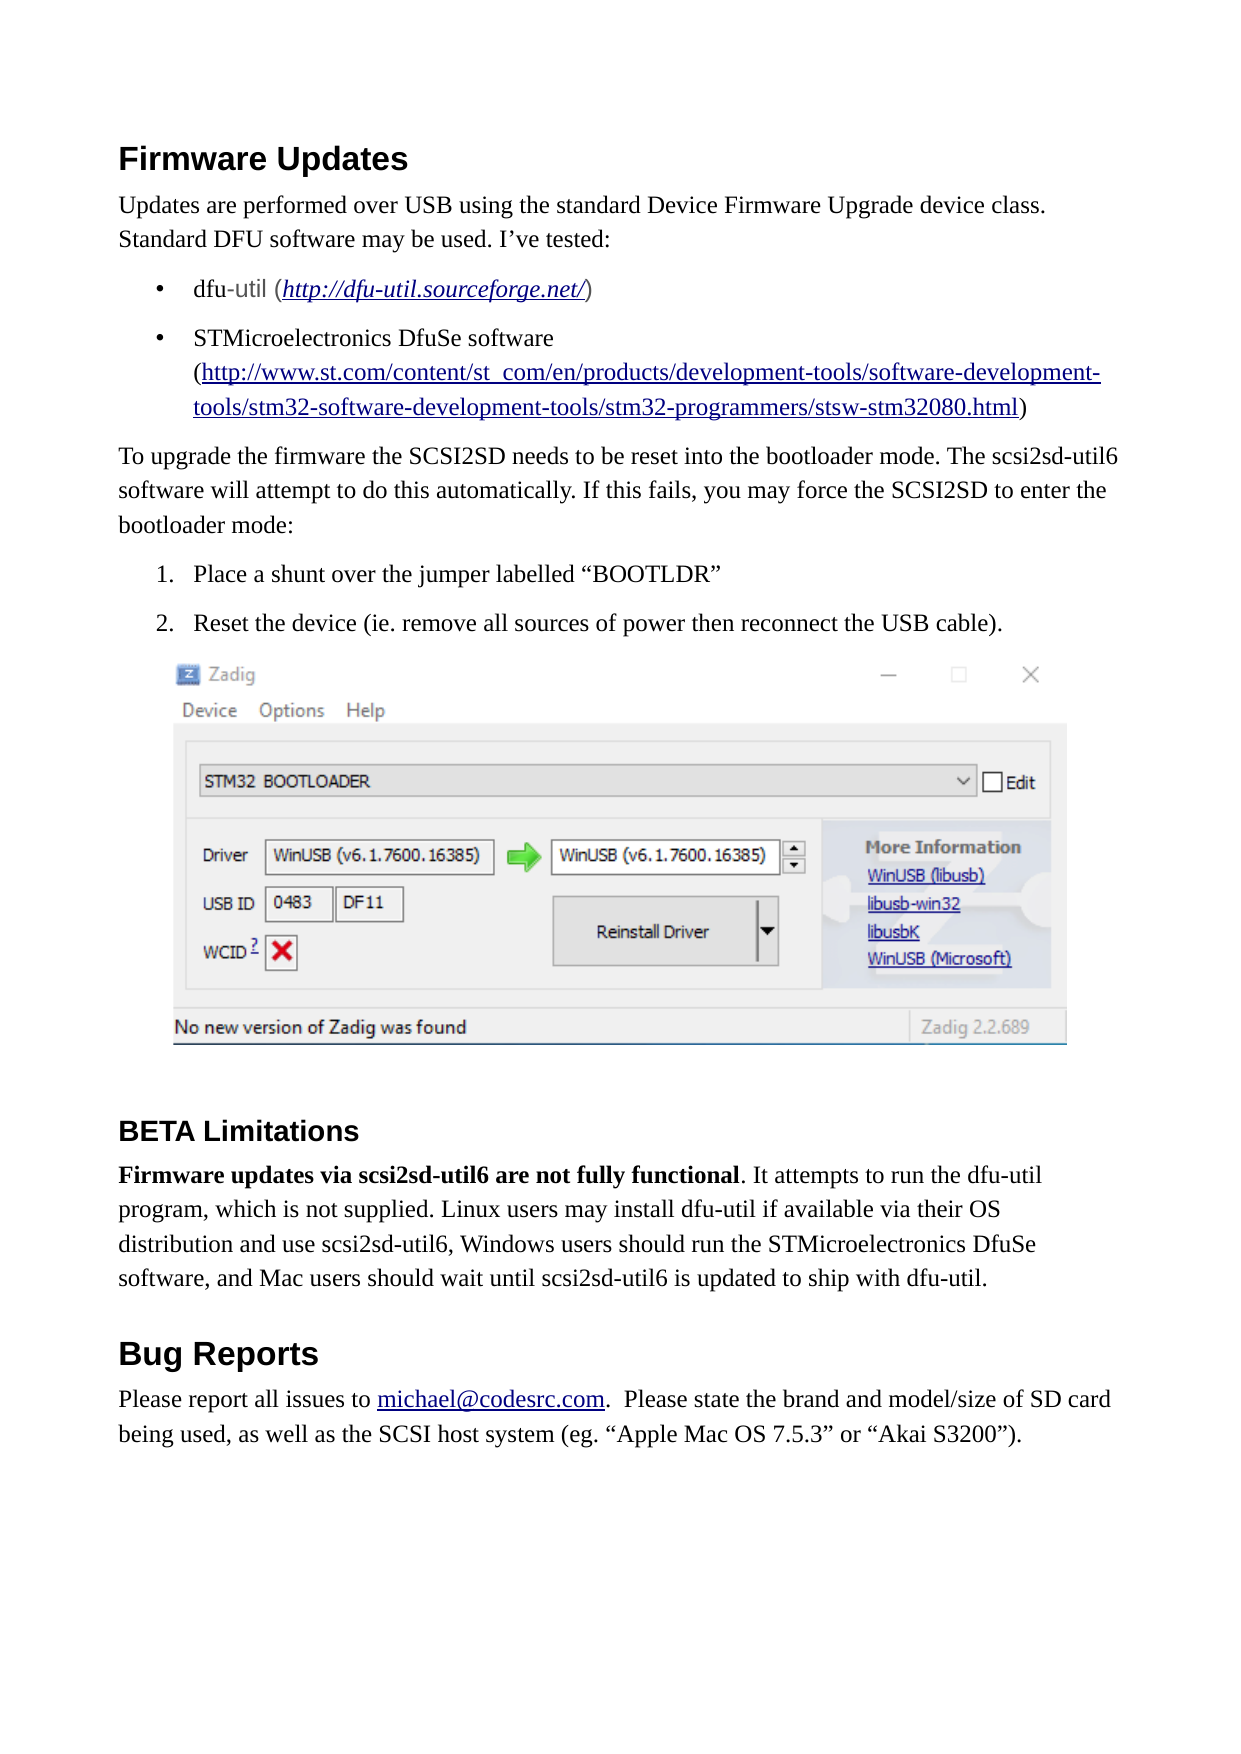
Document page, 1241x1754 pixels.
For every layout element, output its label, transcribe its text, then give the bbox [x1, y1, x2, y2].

list STMicroelectronics DfuSe software (http://www.st.com/content/st_com/en/products/development-tools/software-development-tools/stm32-software-development-tools/stm32-programmers/stsw-stm32080.html) [156, 323, 1122, 421]
list Place a shunt over the jumper labelled “BOOTLDR” [156, 559, 1122, 588]
text Firmware updates via scsi2sd-util6 are not fully functional. It attempts to run the dfu-util program, which is not supplied. Linux users may install dfu-util if available via their OS distribution and use scsi2sd-util6, Windows users should run the STMicroelectronics DfuSe software, and Mac users should wait until scsi2sd-util6 is updated to ship with dfu-util. [118, 1160, 1122, 1292]
text To upgrade the firmware the SCSI2SD needs to be reset into the bootloader mode. The scsi2sd-util6 software will attempt to do this automatically. If this fails, you may force the SCSI2SD to enter the bootloader mode: [118, 441, 1122, 538]
subtitle Bug Reports [118, 1333, 1122, 1372]
text Updates are performed over USB using the standard Device Firmware Upgrade device class. Standard DFU software may be used. I’ve tested: [118, 190, 1122, 253]
list Reset the device (ie. remove all sources of power then reconnect the USB cable). [156, 608, 1122, 637]
list dfu-util (http://dfu-util.sourceforge.net/) [156, 274, 1122, 302]
picture [173, 657, 1067, 1045]
text Please report all issues to michael@codesrc.com. Please state the brand and model/size of SD card being used, as well as the SCSI host system (eg. “Apple Mac OS 7.5.3” or “Akai S3200”). [118, 1384, 1122, 1448]
subtitle BETA Limitations [118, 1114, 1122, 1148]
subtitle Firmware Updates [118, 139, 1122, 178]
